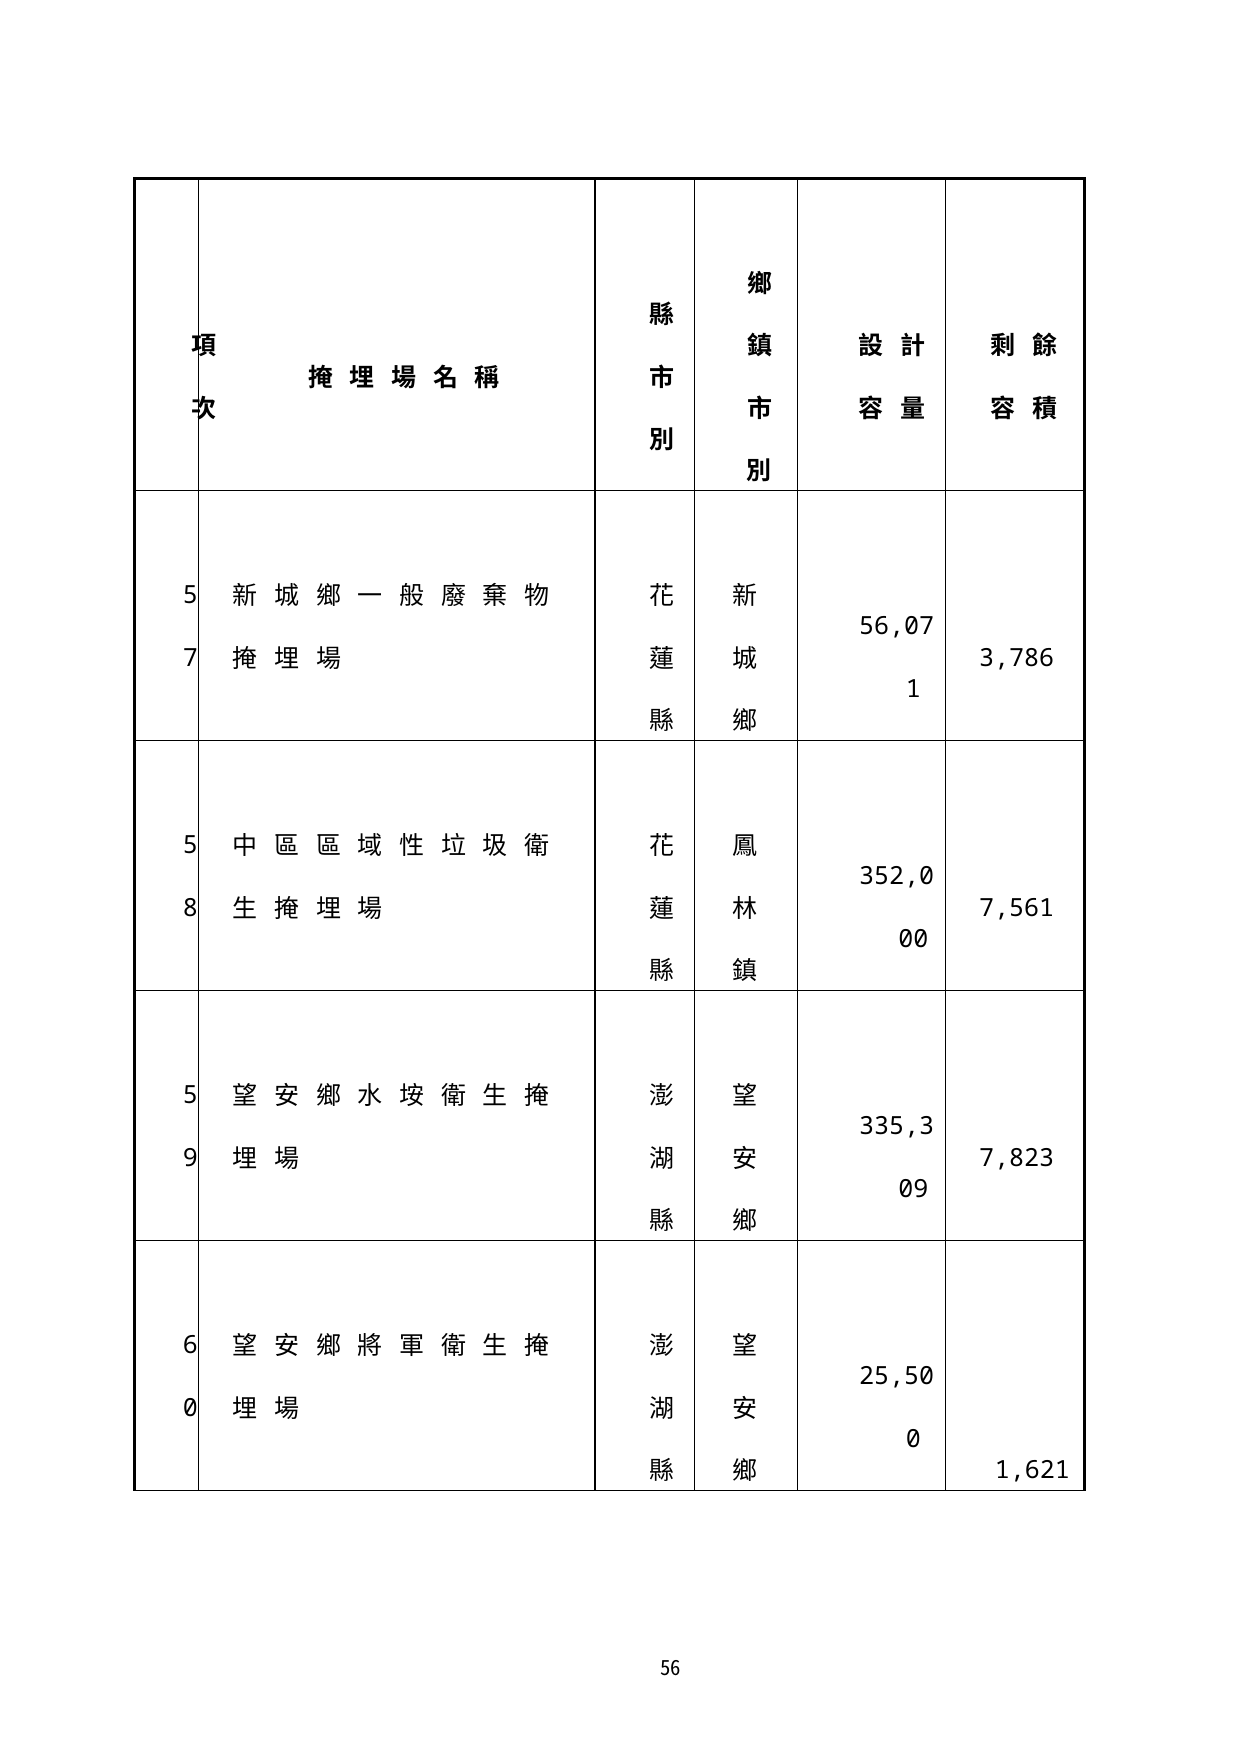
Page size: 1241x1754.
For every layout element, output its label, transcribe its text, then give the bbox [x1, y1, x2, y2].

table_header 掩埋場名稱 [199, 180, 594, 490]
table_cell 1,621 [946, 1241, 1083, 1490]
table_header 縣市別 [596, 180, 694, 490]
table_cell 中區區域性垃圾衛生掩埋場 [199, 741, 594, 990]
table_cell 花蓮縣 [596, 491, 694, 740]
table_header 項次 [136, 180, 198, 490]
table_cell 59 [136, 991, 198, 1240]
table_cell 鳳林鎮 [695, 741, 797, 990]
table_cell 花蓮縣 [596, 741, 694, 990]
table_cell 60 [136, 1241, 198, 1490]
table_cell 335,309 [798, 991, 945, 1240]
table_cell 澎湖縣 [596, 1241, 694, 1490]
table_header 設計容量 [798, 180, 945, 490]
table_cell 3,786 [946, 491, 1083, 740]
table_cell 7,561 [946, 741, 1083, 990]
table_cell 56,071 [798, 491, 945, 740]
table_cell 57 [136, 491, 198, 740]
table_cell 58 [136, 741, 198, 990]
table_cell 25,500 [798, 1241, 945, 1490]
table_cell 新城鄉 [695, 491, 797, 740]
table_cell 352,000 [798, 741, 945, 990]
table_cell 望安鄉將軍衛生掩埋場 [199, 1241, 594, 1490]
table_header 剩餘容積 [946, 180, 1083, 490]
table_cell 望安鄉水垵衛生掩埋場 [199, 991, 594, 1240]
table_cell 望安鄉 [695, 991, 797, 1240]
table_cell 新城鄉一般廢棄物掩埋場 [199, 491, 594, 740]
table_cell 7,823 [946, 991, 1083, 1240]
table_header 鄉鎮市別 [695, 180, 797, 490]
table_cell 望安鄉 [695, 1241, 797, 1490]
table_cell 澎湖縣 [596, 991, 694, 1240]
